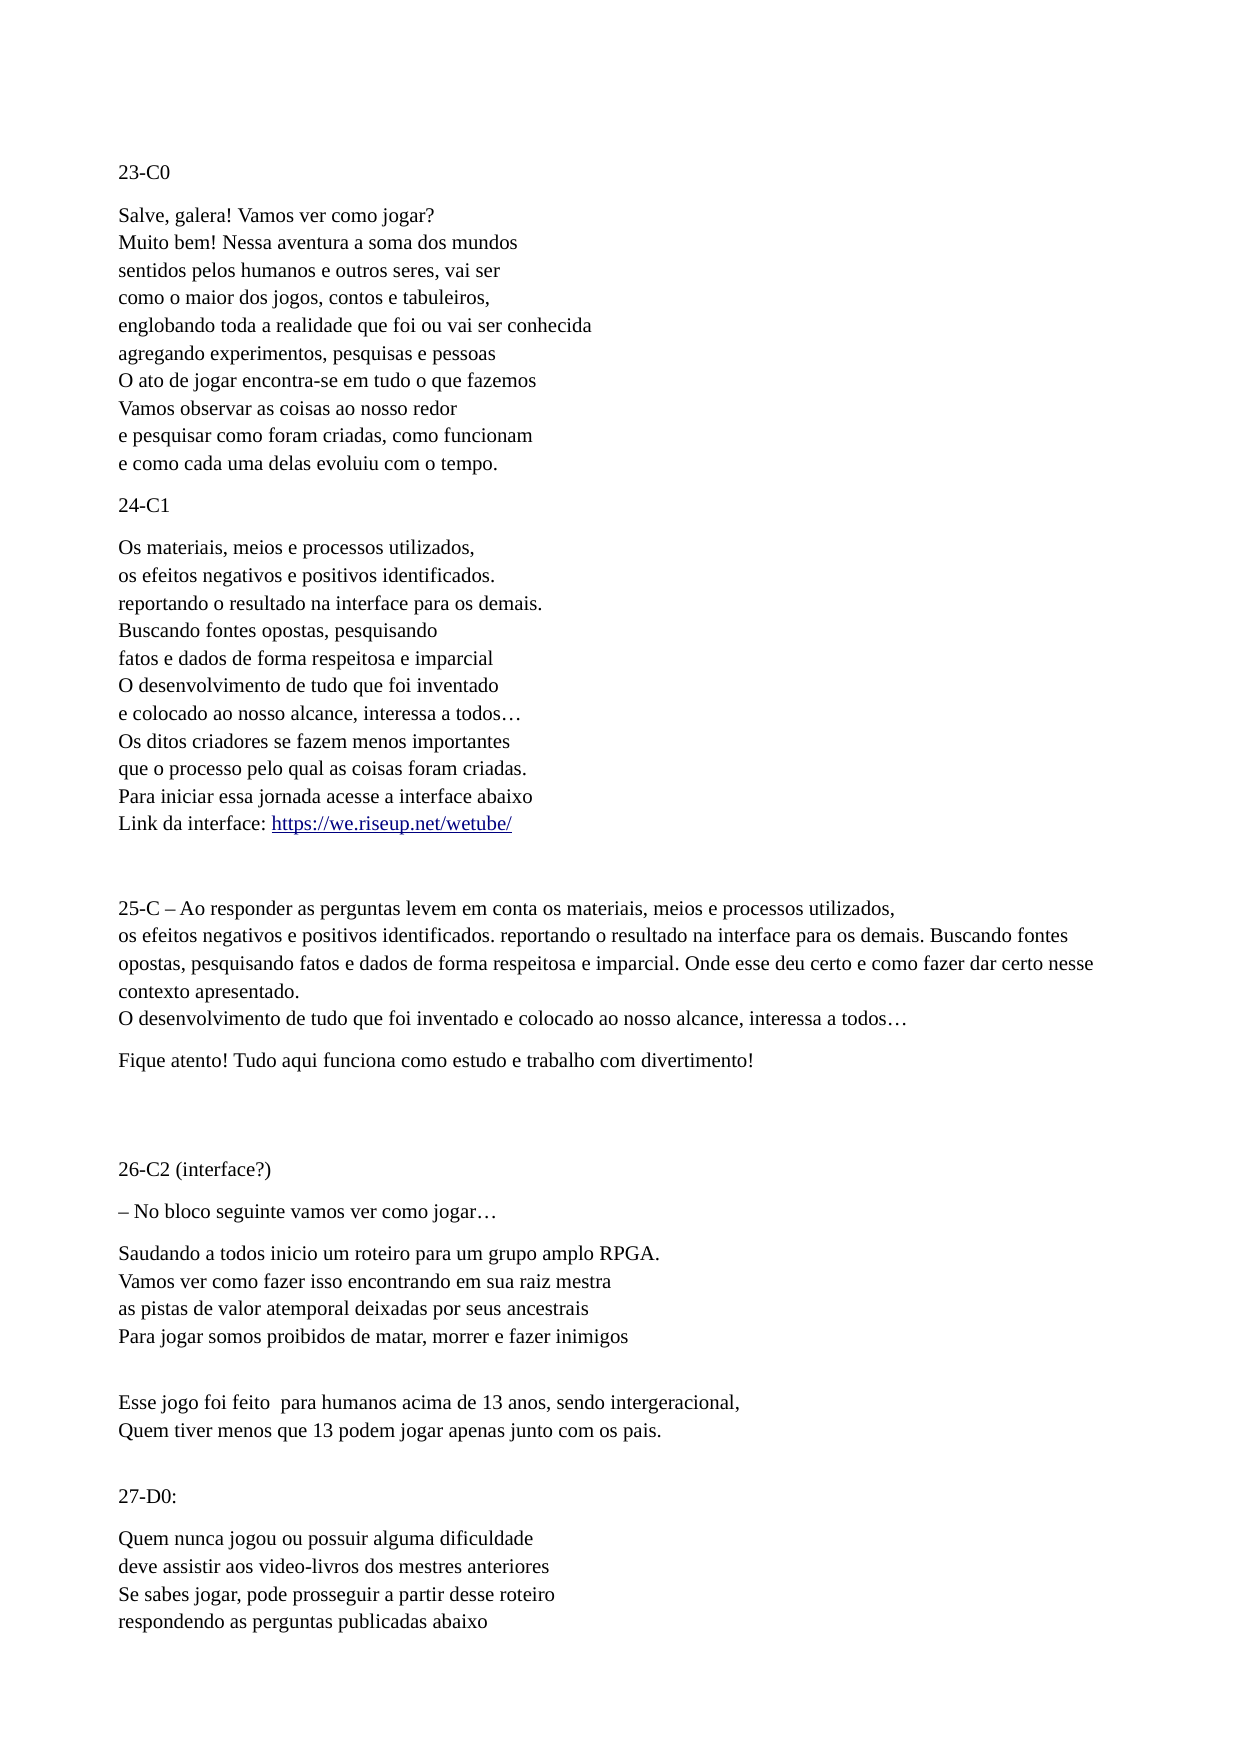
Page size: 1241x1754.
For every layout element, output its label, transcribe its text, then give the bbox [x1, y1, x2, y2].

text – No bloco seguinte vamos ver como jogar… [118, 1199, 1122, 1223]
text 24-C1 [118, 493, 1122, 517]
text Fique atento! Tudo aqui funciona como estudo e trabalho com divertimento! [118, 1048, 1122, 1072]
text Saudando a todos inicio um roteiro para um grupo amplo RPGA. Vamos ver como fazer isso encontrando em sua raiz mestra as pistas de valor atemporal deixadas por seus ancestrais Para jogar somos proibidos de matar, morrer e fazer inimigos [118, 1241, 1122, 1348]
text Os materiais, meios e processos utilizados, os efeitos negativos e positivos identificados. reportando o resultado na interface para os demais. Buscando fontes opostas, pesquisando fatos e dados de forma respeitosa e imparcial O desenvolvimento de tudo que foi inventado e colocado ao nosso alcance, interessa a todos… Os ditos criadores se fazem menos importantes que o processo pelo qual as coisas foram criadas. Para iniciar essa jornada acesse a interface abaixo Link da interface: https://we.riseup.net/wetube/ [118, 535, 1122, 835]
text Esse jogo foi feito para humanos acima de 13 anos, sendo intergeracional, Quem tiver menos que 13 podem jogar apenas junto com os pais. [118, 1390, 1122, 1442]
text 26-C2 (interface?) [118, 1157, 1122, 1181]
text Salve, galera! Vamos ver como jogar? Muito bem! Nessa aventura a soma dos mundos sentidos pelos humanos e outros seres, vai ser como o maior dos jogos, contos e tabuleiros, englobando toda a realidade que foi ou vai ser conhecida agregando experimentos, pesquisas e pessoas O ato de jogar encontra-se em tudo o que fazemos Vamos observar as coisas ao nosso redor e pesquisar como foram criadas, como funcionam e como cada uma delas evoluiu com o tempo. [118, 202, 1122, 475]
text 23-C0 [118, 160, 1122, 184]
text Quem nunca jogou ou possuir alguma dificuldade deve assistir aos video-livros dos mestres anteriores Se sabes jogar, pode prosseguir a partir desse roteiro respondendo as perguntas publicadas abaixo [118, 1526, 1122, 1633]
text 27-D0: [118, 1484, 1122, 1508]
text 25-C – Ao responder as perguntas levem em conta os materiais, meios e processos utilizados, os efeitos negativos e positivos identificados. reportando o resultado na interface para os demais. Buscando fontes opostas, pesquisando fatos e dados de forma respeitosa e imparcial. Onde esse deu certo e como fazer dar certo nesse contexto apresentado. O desenvolvimento de tudo que foi inventado e colocado ao nosso alcance, interessa a todos… [118, 896, 1122, 1030]
